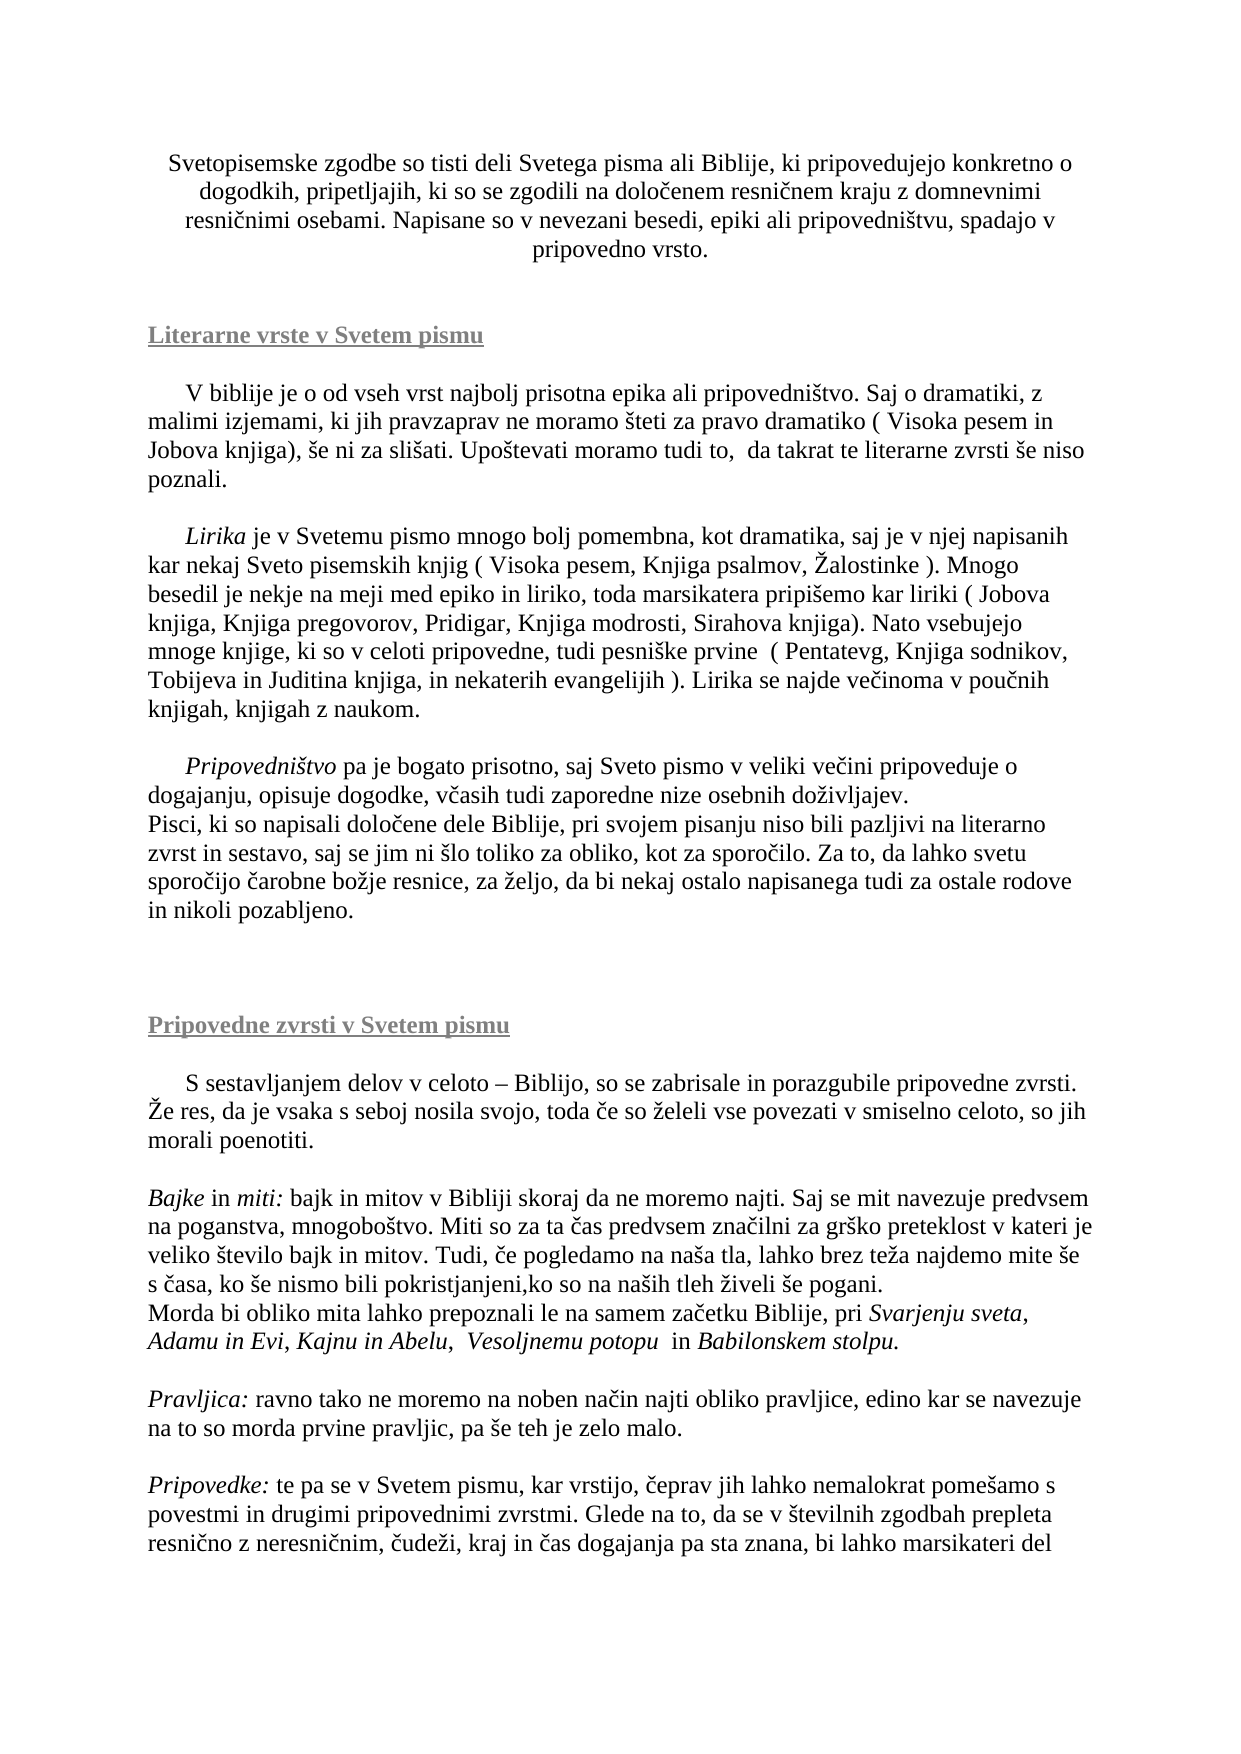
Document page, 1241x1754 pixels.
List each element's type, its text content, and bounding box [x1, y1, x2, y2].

text Literarne vrste v Svetem pismu [148, 320, 1092, 349]
text Lirika je v Svetemu pismo mnogo bolj pomembna, kot dramatika, saj je v njej napisanih kar nekaj Sveto pisemskih knjig ( Visoka pesem, Knjiga psalmov, Žalostinke ). Mnogo besedil je nekje na meji med epiko in liriko, toda marsikatera pripišemo kar liriki ( Jobova knjiga, Knjiga pregovorov, Pridigar, Knjiga modrosti, Sirahova knjiga). Nato vsebujejo mnoge knjige, ki so v celoti pripovedne, tudi pesniške prvine ( Pentatevg, Knjiga sodnikov, Tobijeva in Juditina knjiga, in nekaterih evangelijih ). Lirika se najde večinoma v poučnih knjigah, knjigah z naukom. [148, 521, 1092, 723]
text Svetopisemske zgodbe so tisti deli Svetega pisma ali Biblije, ki pripovedujejo konkretno o dogodkih, pripetljajih, ki so se zgodili na določenem resničnem kraju z domnevnimi resničnimi osebami. Napisane so v nevezani besedi, epiki ali pripovedništvu, spadajo v pripovedno vrsto. [148, 148, 1092, 263]
text V biblije je o od vseh vrst najbolj prisotna epika ali pripovedništvo. Saj o dramatiki, z malimi izjemami, ki jih pravzaprav ne moramo šteti za pravo dramatiko ( Visoka pesem in Jobova knjiga), še ni za slišati. Upoštevati moramo tudi to, da takrat te literarne zvrsti še niso poznali. [148, 378, 1092, 493]
text Pravljica: ravno tako ne moremo na noben način najti obliko pravljice, edino kar se navezuje na to so morda prvine pravljic, pa še teh je zelo malo. [148, 1384, 1092, 1441]
text Pisci, ki so napisali določene dele Biblije, pri svojem pisanju niso bili pazljivi na literarno zvrst in sestavo, saj se jim ni šlo toliko za obliko, kot za sporočilo. Za to, da lahko svetu sporočijo čarobne božje resnice, za željo, da bi nekaj ostalo napisanega tudi za ostale rodove in nikoli pozabljeno. [148, 809, 1092, 924]
text Pripovedništvo pa je bogato prisotno, saj Sveto pismo v veliki večini pripoveduje o dogajanju, opisuje dogodke, včasih tudi zaporedne nize osebnih doživljajev. [148, 751, 1092, 809]
text Bajke in miti: bajk in mitov v Bibliji skoraj da ne moremo najti. Saj se mit navezuje predvsem na poganstva, mnogoboštvo. Miti so za ta čas predvsem značilni za grško preteklost v kateri je veliko število bajk in mitov. Tudi, če pogledamo na naša tla, lahko brez teža najdemo mite še s časa, ko še nismo bili pokristjanjeni,ko so na naših tleh živeli še pogani. [148, 1183, 1092, 1298]
text Pripovedne zvrsti v Svetem pismu [148, 1010, 1092, 1039]
text Morda bi obliko mita lahko prepoznali le na samem začetku Biblije, pri Svarjenju sveta, Adamu in Evi, Kajnu in Abelu, Vesoljnemu potopu in Babilonskem stolpu. [148, 1298, 1092, 1355]
text S sestavljanjem delov v celoto – Biblijo, so se zabrisale in porazgubile pripovedne zvrsti. Že res, da je vsaka s seboj nosila svojo, toda če so želeli vse povezati v smiselno celoto, so jih morali poenotiti. [148, 1068, 1092, 1154]
text Pripovedke: te pa se v Svetem pismu, kar vrstijo, čeprav jih lahko nemalokrat pomešamo s povestmi in drugimi pripovednimi zvrstmi. Glede na to, da se v številnih zgodbah prepleta resnično z neresničnim, čudeži, kraj in čas dogajanja pa sta znana, bi lahko marsikateri del [148, 1470, 1092, 1556]
